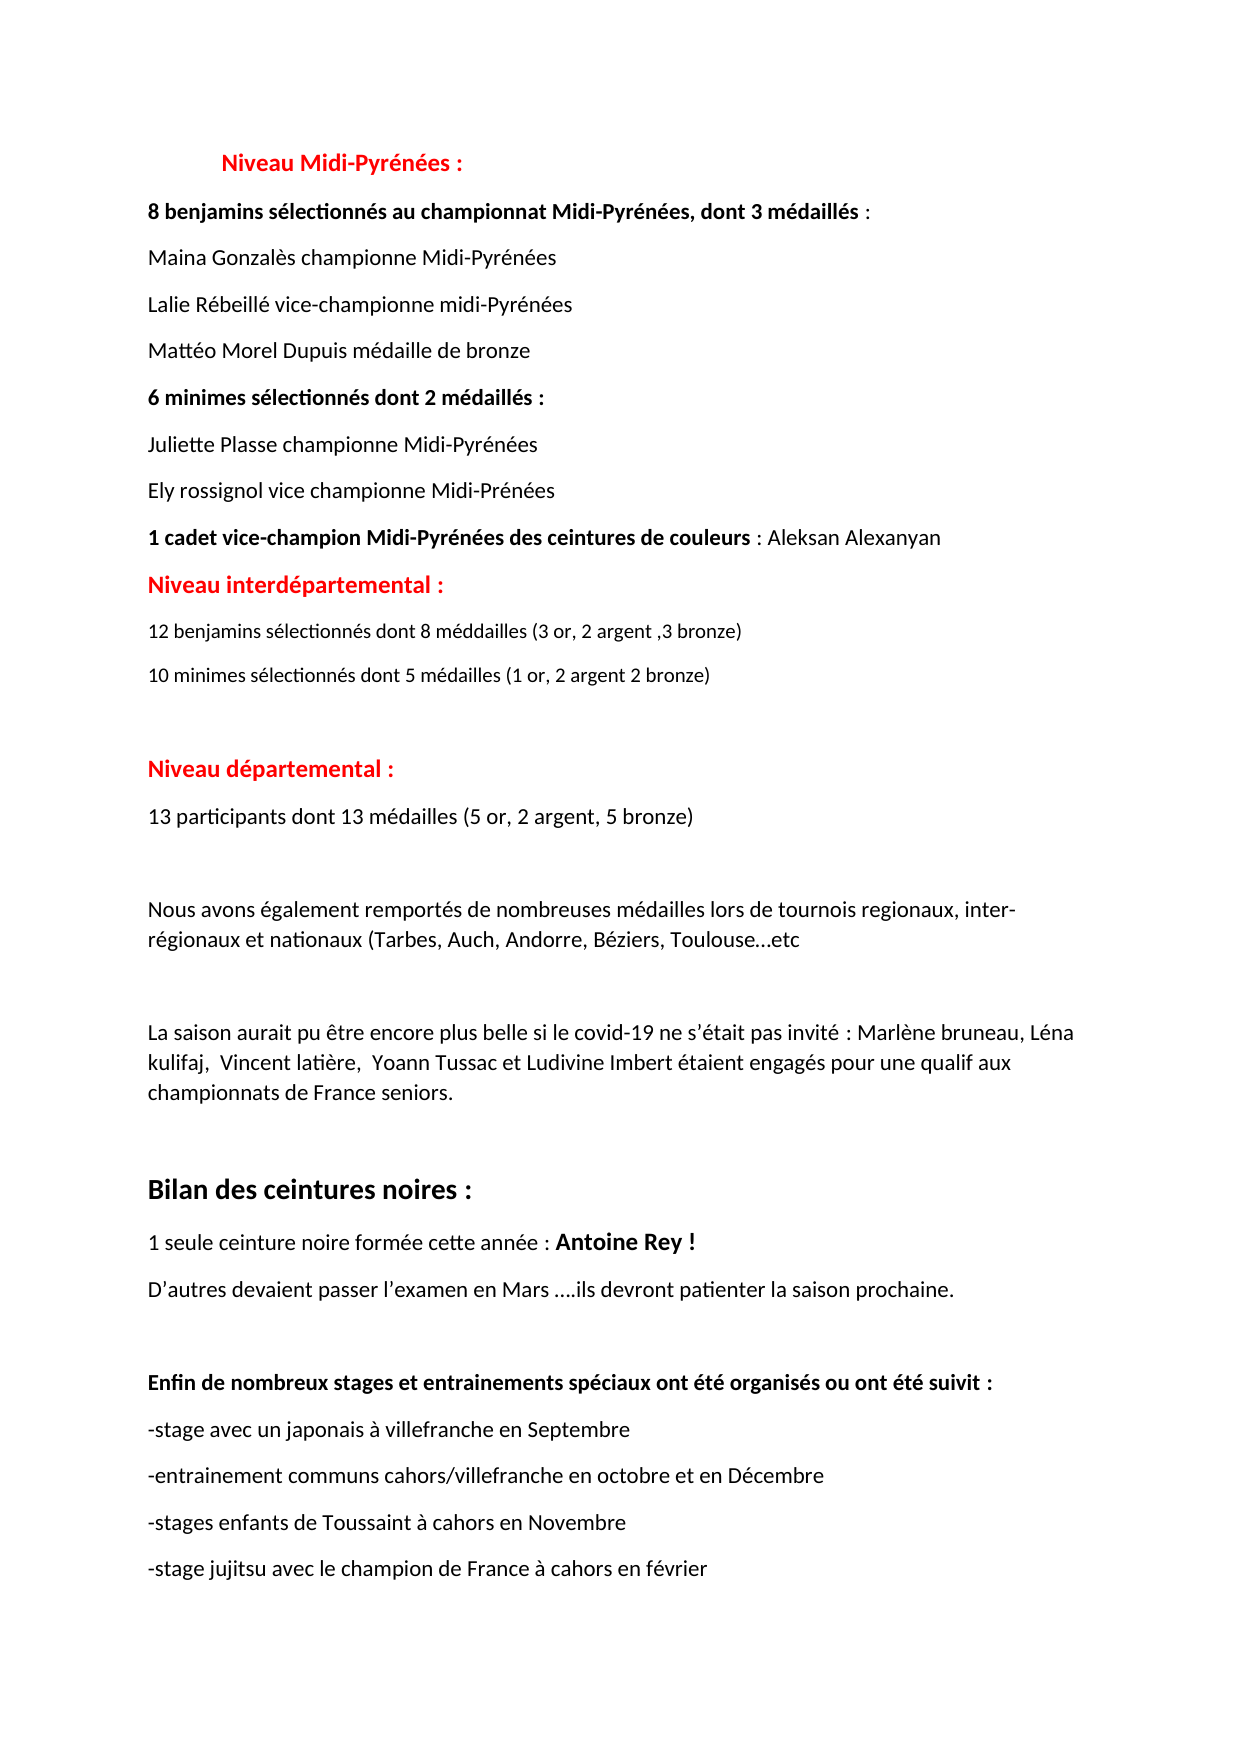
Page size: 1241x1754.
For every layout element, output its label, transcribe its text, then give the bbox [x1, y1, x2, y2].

text Nous avons également remportés de nombreuses médailles lors de tournois regionaux, inter-régionaux et nationaux (Tarbes, Auch, Andorre, Béziers, Toulouse…etc [148, 895, 1093, 953]
text -stage jujitsu avec le champion de France à cahors en février [148, 1554, 1093, 1583]
text 13 participants dont 13 médailles (5 or, 2 argent, 5 bronze) [148, 802, 1093, 830]
text 12 benjamins sélectionnés dont 8 méddailles (3 or, 2 argent ,3 bronze) [148, 619, 1093, 644]
text D’autres devaient passer l’examen en Mars ….ils devront patienter la saison prochaine. [148, 1275, 1093, 1303]
text La saison aurait pu être encore plus belle si le covid-19 ne s’était pas invité : Marlène bruneau, Léna kulifaj, Vincent latière, Yoann Tussac et Ludivine Imbert étaient engagés pour une qualif aux championnats de France seniors. [148, 1018, 1093, 1106]
text 8 benjamins sélectionnés au championnat Midi-Pyrénées, dont 3 médaillés : [148, 197, 1093, 225]
text 6 minimes sélectionnés dont 2 médaillés : [148, 383, 1093, 411]
text -stage avec un japonais à villefranche en Septembre [148, 1415, 1093, 1443]
text 1 seule ceinture noire formée cette année : Antoine Rey ! [148, 1226, 1093, 1256]
text Niveau interdépartemental : [148, 569, 1093, 600]
text Lalie Rébeillé vice-championne midi-Pyrénées [148, 290, 1093, 318]
text -entrainement communs cahors/villefranche en octobre et en Décembre [148, 1461, 1093, 1489]
text Bilan des ceintures noires : [148, 1171, 1093, 1207]
text 1 cadet vice-champion Midi-Pyrénées des ceintures de couleurs : Aleksan Alexanyan [148, 523, 1093, 551]
text Maina Gonzalès championne Midi-Pyrénées [148, 243, 1093, 271]
text Enfin de nombreux stages et entrainements spéciaux ont été organisés ou ont été suivit : [148, 1368, 1093, 1396]
text -stages enfants de Toussaint à cahors en Novembre [148, 1508, 1093, 1536]
text 10 minimes sélectionnés dont 5 médailles (1 or, 2 argent 2 bronze) [148, 662, 1093, 688]
text Mattéo Morel Dupuis médaille de bronze [148, 337, 1093, 364]
text Niveau Midi-Pyrénées : [148, 148, 1093, 178]
text Juliette Plasse championne Midi-Pyrénées [148, 430, 1093, 458]
text Niveau départemental : [148, 753, 1093, 783]
text Ely rossignol vice championne Midi-Prénées [148, 476, 1093, 504]
